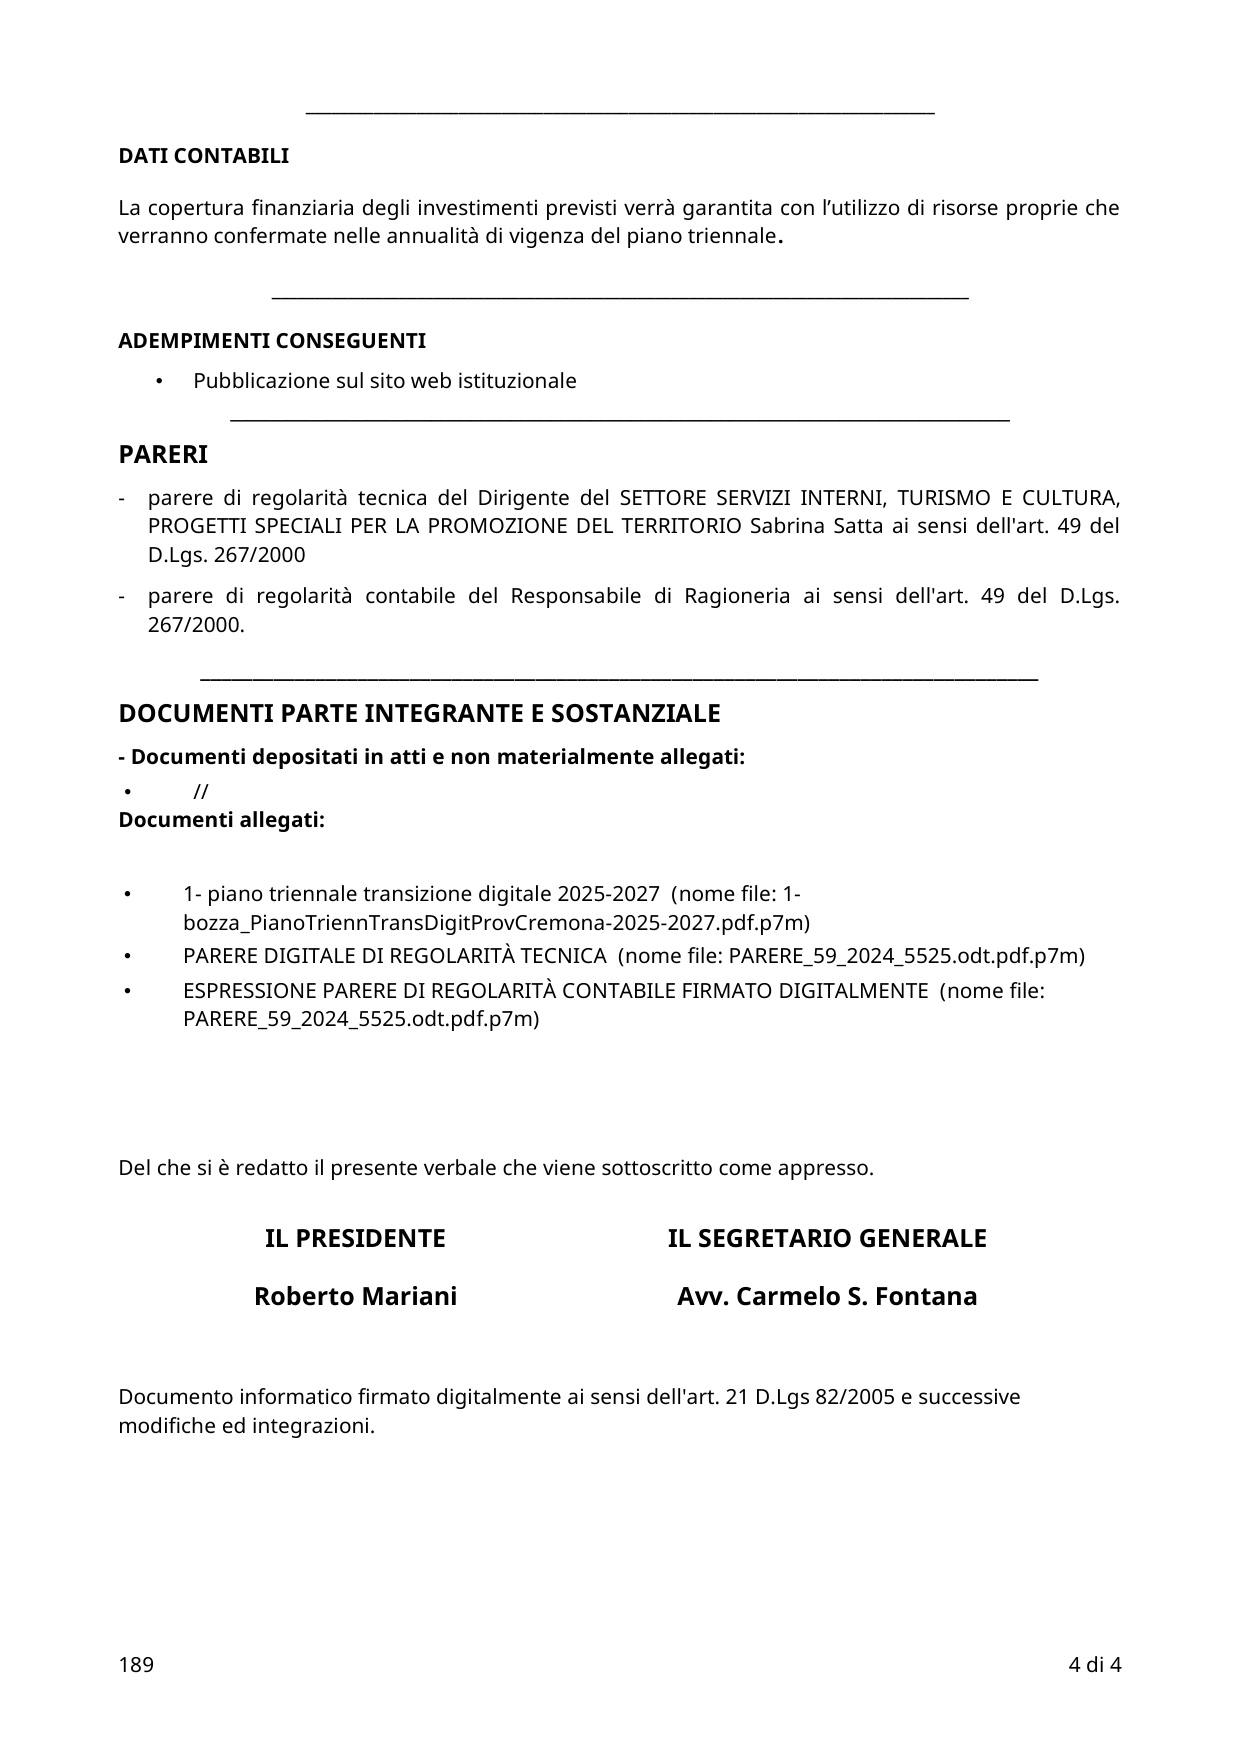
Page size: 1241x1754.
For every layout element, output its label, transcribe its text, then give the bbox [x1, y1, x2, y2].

subtitle IL PRESIDENTE IL SEGRETARIO GENERALE [118, 1221, 1122, 1255]
text Documento informatico firmato digitalmente ai sensi dell'art. 21 D.Lgs 82/2005 e successive modifiche ed integrazioni. [118, 1382, 1122, 1439]
text - parere di regolarità tecnica del Dirigente del SETTORE SERVIZI INTERNI, TURISMO E CULTURA, PROGETTI SPECIALI PER LA PROMOZIONE DEL TERRITORIO Sabrina Satta ai sensi dell'art. 49 del D.Lgs. 267/2000 [118, 483, 1122, 568]
list Pubblicazione sul sito web istituzionale [156, 366, 1122, 394]
subtitle PARERI [118, 437, 1122, 471]
text - Documenti depositati in atti e non materialmente allegati: [118, 742, 1122, 771]
text Del che si è redatto il presente verbale che viene sottoscritto come appresso. [118, 1153, 1122, 1181]
subtitle DATI CONTABILI [118, 141, 1122, 169]
subtitle DOCUMENTI PARTE INTEGRANTE E SOSTANZIALE [118, 696, 1122, 730]
text Documenti allegati: [118, 805, 1122, 834]
subtitle Roberto Mariani Avv. Carmelo S. Fontana [118, 1279, 1122, 1313]
subtitle La copertura finanziaria degli investimenti previsti verrà garantita con l’utilizzo di risorse proprie che verranno confermate nelle annualità di vigenza del piano triennale. [118, 193, 1122, 250]
subtitle ________________________________________________________________________________ [118, 651, 1122, 684]
text - parere di regolarità contabile del Responsabile di Ragioneria ai sensi dell'art. 49 del D.Lgs. 267/2000. [118, 581, 1122, 638]
subtitle __________________________________________________________________________________ [118, 273, 1122, 302]
subtitle ______________________________________________________________________________ [118, 394, 1122, 425]
subtitle __________________________________________________________________________ [118, 89, 1122, 117]
list // [124, 777, 1122, 805]
table_header 1- piano triennale transizione digitale 2025-2027 (nome file: 1-bozza_PianoTriennTransDigitProvCremona-2025-2027.pdf.p7m) PARERE DIGITALE DI REGOLARITÀ TECNICA (nome file: PARERE_59_2024_5525.odt.pdf.p7m) ESPRESSIONE PARERE DI REGOLARITÀ CONTABILE FIRMATO DIGITALMENTE (nome file: PARERE_59_2024_5525.odt.pdf.p7m) [118, 856, 1123, 1044]
subtitle ADEMPIMENTI CONSEGUENTI [118, 326, 1122, 354]
